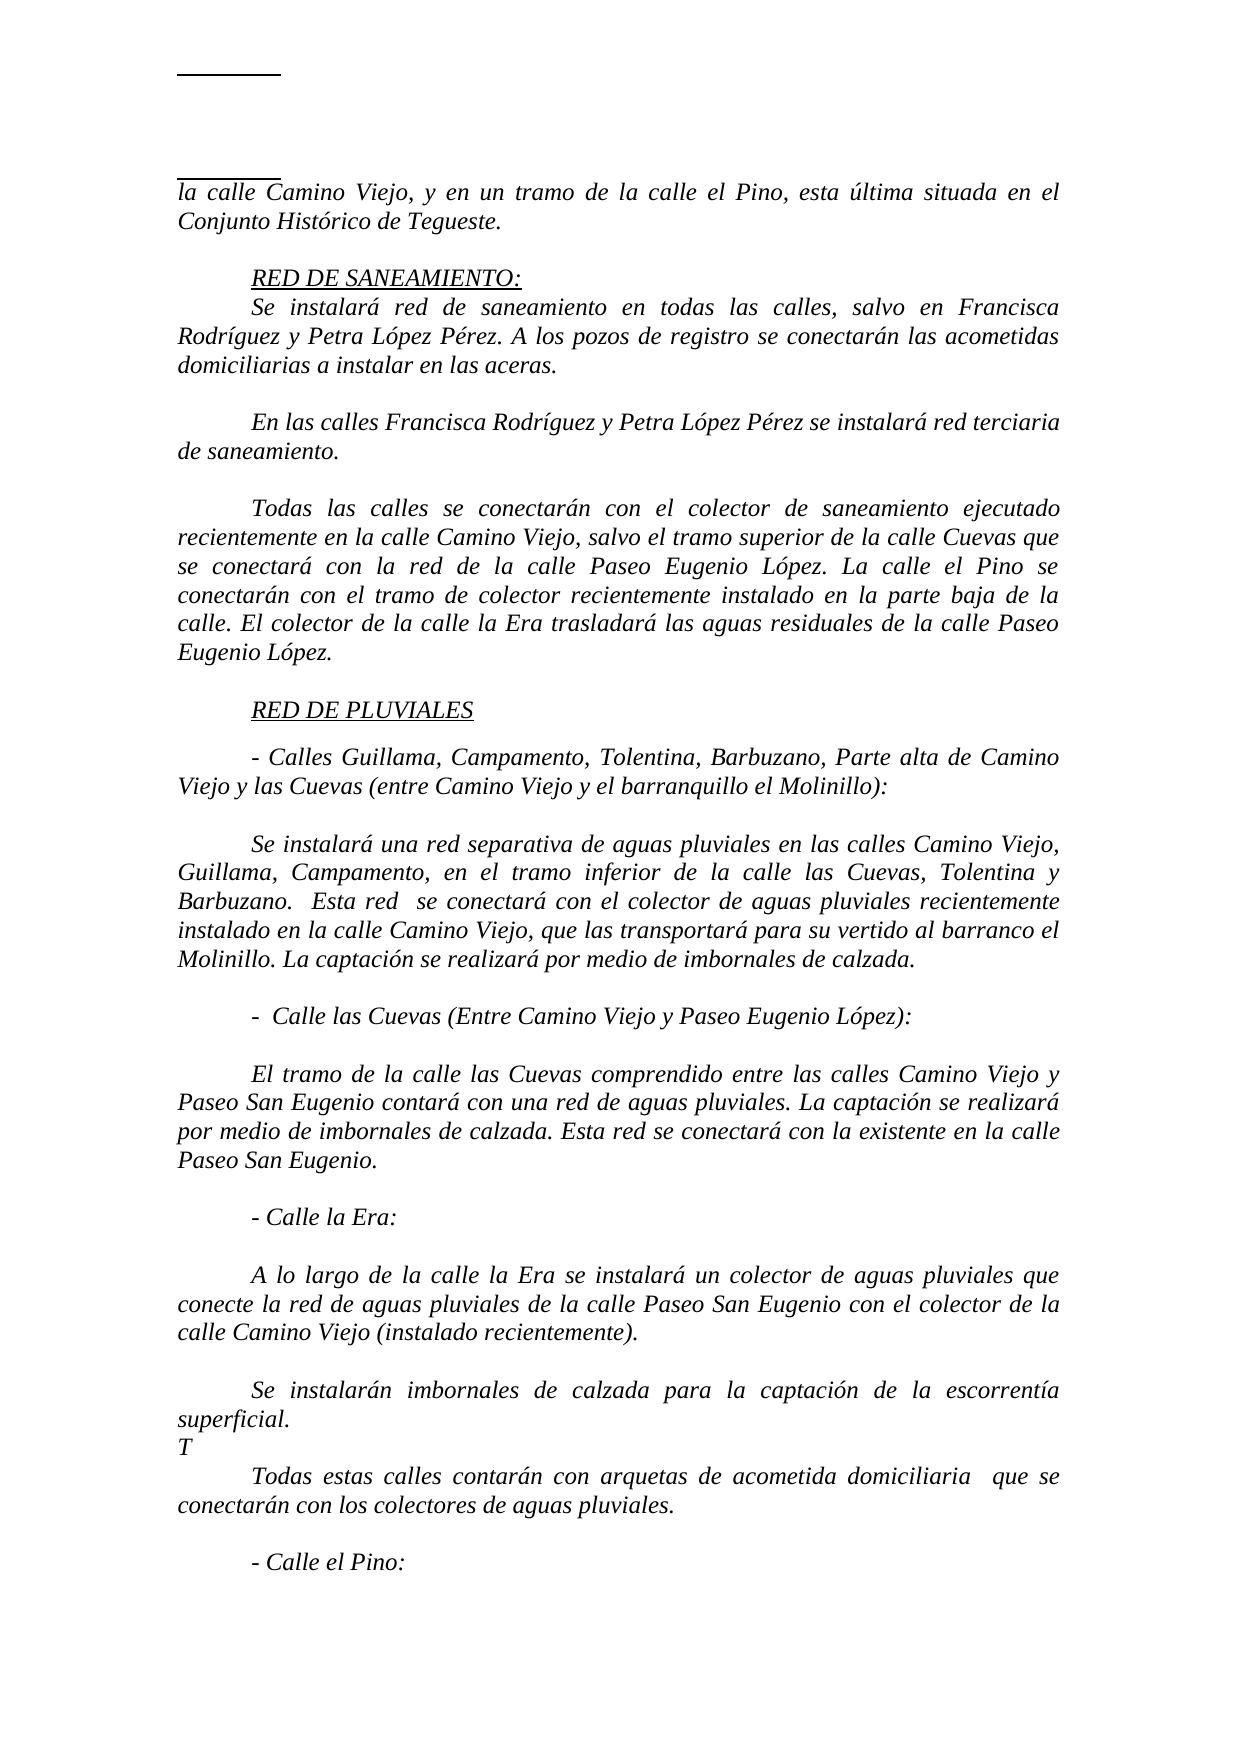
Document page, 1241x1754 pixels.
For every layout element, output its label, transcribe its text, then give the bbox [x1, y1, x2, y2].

text Se instalarán imbornales de calzada para la captación de la escorrentía superficial. [177, 1375, 1063, 1432]
text El tramo de la calle las Cuevas comprendido entre las calles Camino Viejo y Paseo San Eugenio contará con una red de aguas pluviales. La captación se realizará por medio de imbornales de calzada. Esta red se conectará con la existente en la calle Paseo San Eugenio. [177, 1059, 1063, 1174]
text - Calle la Era: [177, 1202, 1063, 1231]
text Todas estas calles contarán con arquetas de acometida domiciliaria que se conectarán con los colectores de aguas pluviales. [177, 1461, 1063, 1519]
text Se instalará red de saneamiento en todas las calles, salvo en Francisca Rodríguez y Petra López Pérez. A los pozos de registro se conectarán las acometidas domiciliarias a instalar en las aceras. [177, 292, 1063, 378]
text RED DE PLUVIALES [177, 695, 1063, 723]
text En las calles Francisca Rodríguez y Petra López Pérez se instalará red terciaria de saneamiento. [177, 407, 1063, 465]
text T [177, 1432, 1063, 1461]
text Todas las calles se conectarán con el colector de saneamiento ejecutado recientemente en la calle Camino Viejo, salvo el tramo superior de la calle Cuevas que se conectará con la red de la calle Paseo Eugenio López. La calle el Pino se conectarán con el tramo de colector recientemente instalado en la parte baja de la calle. El colector de la calle la Era trasladará las aguas residuales de la calle Paseo Eugenio López. [177, 493, 1063, 666]
text la calle Camino Viejo, y en un tramo de la calle el Pino, esta última situada en el Conjunto Histórico de Tegueste. [177, 177, 1063, 235]
text RED DE SANEAMIENTO: [177, 263, 1063, 292]
text - Calle las Cuevas (Entre Camino Viejo y Paseo Eugenio López): [177, 1001, 1063, 1030]
text - Calle el Pino: [177, 1547, 1063, 1576]
text - Calles Guillama, Campamento, Tolentina, Barbuzano, Parte alta de Camino Viejo y las Cuevas (entre Camino Viejo y el barranquillo el Molinillo): [177, 742, 1063, 800]
text A lo largo de la calle la Era se instalará un colector de aguas pluviales que conecte la red de aguas pluviales de la calle Paseo San Eugenio con el colector de la calle Camino Viejo (instalado recientemente). [177, 1260, 1063, 1346]
text Se instalará una red separativa de aguas pluviales en las calles Camino Viejo, Guillama, Campamento, en el tramo inferior de la calle las Cuevas, Tolentina y Barbuzano. Esta red se conectará con el colector de aguas pluviales recientemente instalado en la calle Camino Viejo, que las transportará para su vertido al barranco el Molinillo. La captación se realizará por medio de imbornales de calzada. [177, 829, 1063, 972]
